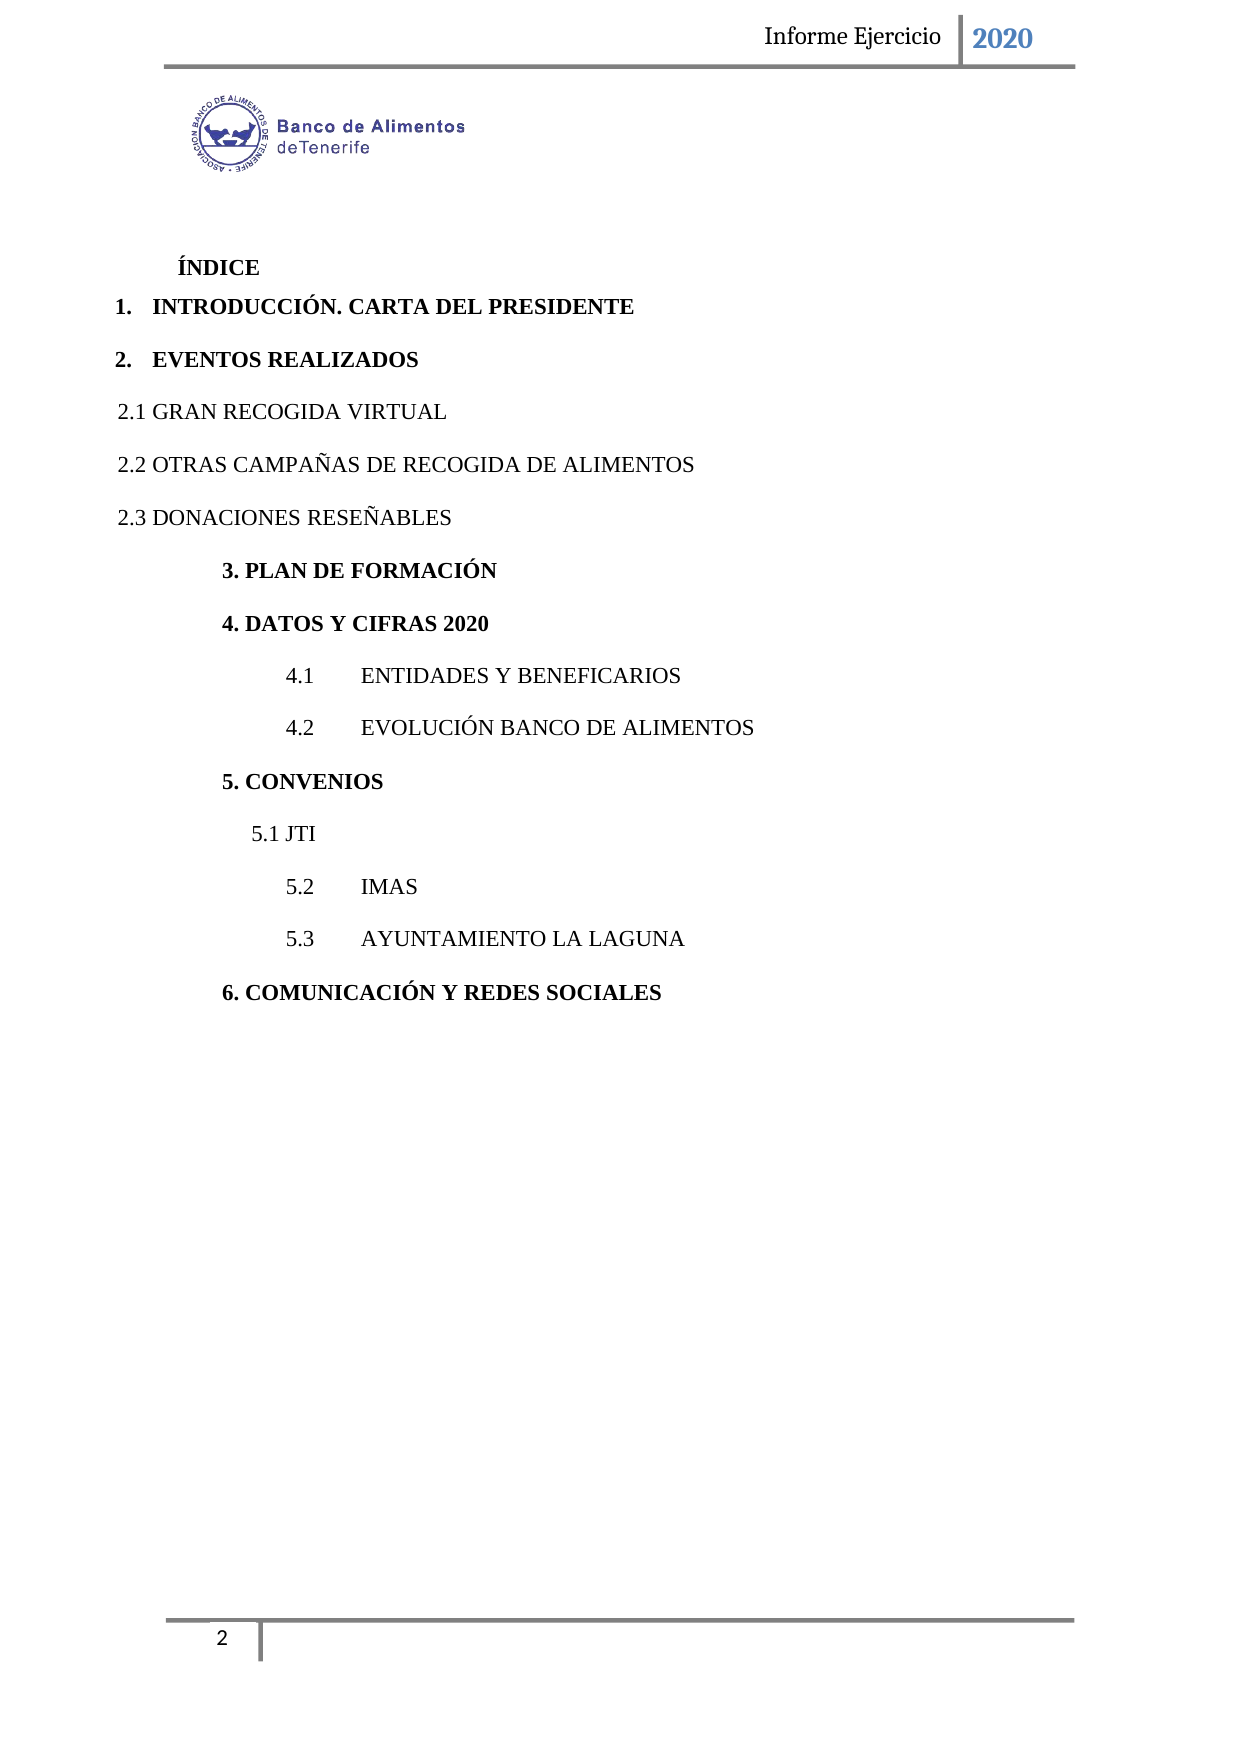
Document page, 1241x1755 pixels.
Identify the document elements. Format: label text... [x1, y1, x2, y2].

list IMAS [286, 873, 1157, 899]
list DATOS Y CIFRAS 2020 [222, 610, 1157, 636]
list PLAN DE FORMACIÓN [222, 557, 1157, 583]
list EVOLUCIÓN BANCO DE ALIMENTOS [286, 714, 1157, 741]
list OTRAS CAMPAÑAS DE RECOGIDA DE ALIMENTOS [117, 451, 1157, 477]
list COMUNICACIÓN Y REDES SOCIALES [222, 979, 1157, 1005]
list CONVENIOS [222, 768, 1157, 794]
list EVENTOS REALIZADOS [114, 346, 1157, 372]
list AYUNTAMIENTO LA LAGUNA [286, 925, 1157, 952]
list DONACIONES RESEÑABLES [117, 504, 1157, 530]
list JTI [251, 820, 1157, 846]
text ÍNDICE [177, 254, 1157, 280]
list GRAN RECOGIDA VIRTUAL [117, 398, 1157, 424]
list INTRODUCCIÓN. CARTA DEL PRESIDENTE [114, 293, 1157, 319]
list ENTIDADES Y BENEFICARIOS [286, 662, 1157, 688]
